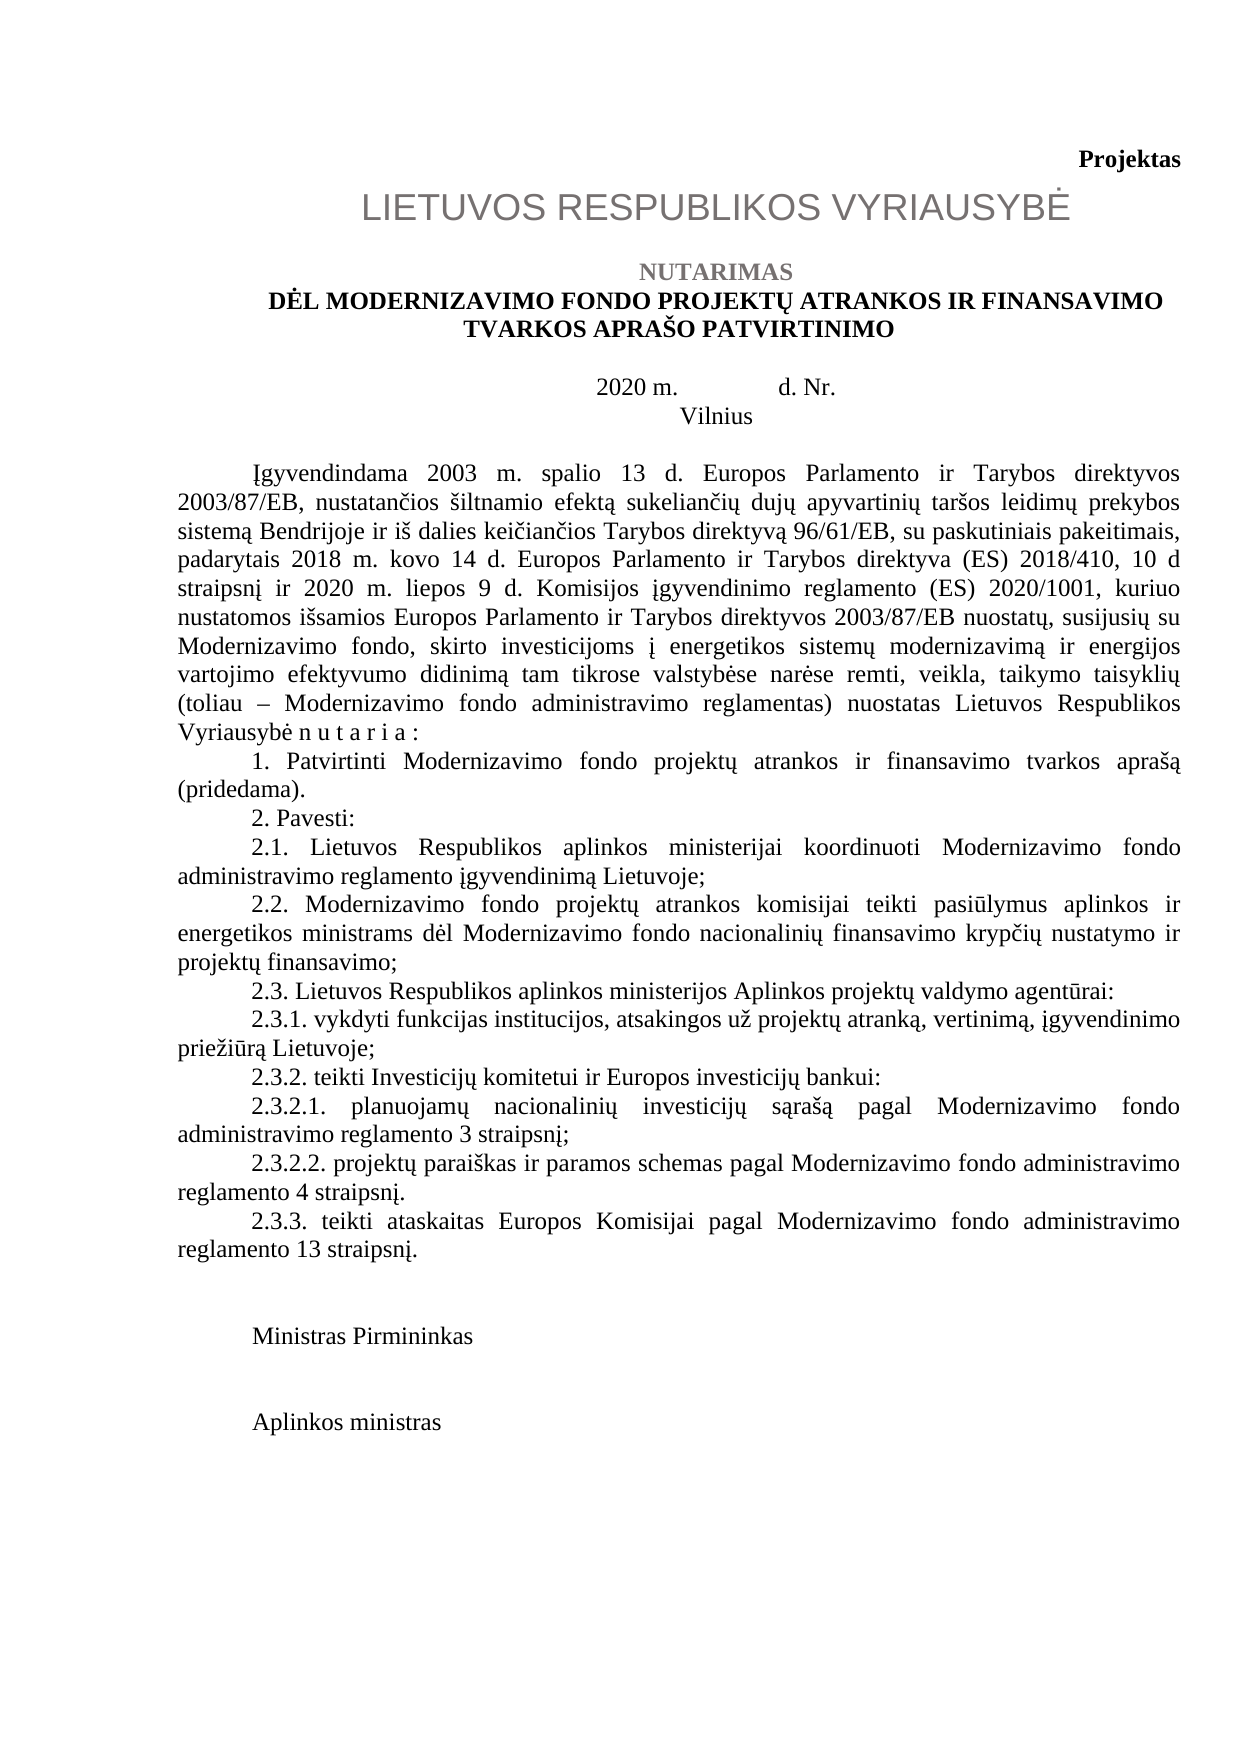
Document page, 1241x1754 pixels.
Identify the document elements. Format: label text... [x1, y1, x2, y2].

text nutarimas [177, 257, 1181, 286]
text 2020 m. d. Nr. [177, 372, 1181, 401]
text Vilnius [177, 401, 1181, 429]
text 2.3. Lietuvos Respublikos aplinkos ministerijos Aplinkos projektų valdymo agentūrai: [177, 976, 1181, 1004]
text Įgyvendindama 2003 m. spalio 13 d. Europos Parlamento ir Tarybos direktyvos 2003/87/EB, nustatančios šiltnamio efektą sukeliančių dujų apyvartinių taršos leidimų prekybos sistemą Bendrijoje ir iš dalies keičiančios Tarybos direktyvą 96/61/EB, su paskutiniais pakeitimais, padarytais 2018 m. kovo 14 d. Europos Parlamento ir Tarybos direktyva (ES) 2018/410, 10 d straipsnį ir 2020 m. liepos 9 d. Komisijos įgyvendinimo reglamento (ES) 2020/1001, kuriuo nustatomos išsamios Europos Parlamento ir Tarybos direktyvos 2003/87/EB nuostatų, susijusių su Modernizavimo fondo, skirto investicijoms į energetikos sistemų modernizavimą ir energijos vartojimo efektyvumo didinimą tam tikrose valstybėse narėse remti, veikla, taikymo taisyklių (toliau – Modernizavimo fondo administravimo reglamentas) nuostatas Lietuvos Respublikos Vyriausybė nutaria: [177, 458, 1181, 746]
text Lietuvos Respublikos Vyriausybė [177, 185, 1181, 228]
text 2.3.3. teikti ataskaitas Europos Komisijai pagal Modernizavimo fondo administravimo reglamento 13 straipsnį. [177, 1206, 1181, 1263]
text 2. Pavesti: [177, 803, 1181, 832]
text Dėl MODERNIZAVIMO FONDO PROJEKTŲ ATRANKOS IR FINANSAVIMO tvarkos APRAŠo patvirtinimo [177, 286, 1181, 343]
text 2.3.2. teikti Investicijų komitetui ir Europos investicijų bankui: [177, 1062, 1181, 1091]
text 2.3.2.2. projektų paraiškas ir paramos schemas pagal Modernizavimo fondo administravimo reglamento 4 straipsnį. [177, 1148, 1181, 1206]
text Aplinkos ministras [178, 1407, 1181, 1436]
text Projektas [177, 144, 1181, 173]
text 2.1. Lietuvos Respublikos aplinkos ministerijai koordinuoti Modernizavimo fondo administravimo reglamento įgyvendinimą Lietuvoje; [177, 832, 1181, 889]
text 2.3.2.1. planuojamų nacionalinių investicijų sąrašą pagal Modernizavimo fondo administravimo reglamento 3 straipsnį; [177, 1091, 1181, 1148]
text 2.3.1. vykdyti funkcijas institucijos, atsakingos už projektų atranką, vertinimą, įgyvendinimo priežiūrą Lietuvoje; [177, 1004, 1181, 1062]
text 2.2. Modernizavimo fondo projektų atrankos komisijai teikti pasiūlymus aplinkos ir energetikos ministrams dėl Modernizavimo fondo nacionalinių finansavimo krypčių nustatymo ir projektų finansavimo; [177, 889, 1181, 976]
text 1. Patvirtinti Modernizavimo fondo projektų atrankos ir finansavimo tvarkos aprašą (pridedama). [177, 746, 1181, 803]
text Ministras Pirmininkas [178, 1321, 1181, 1349]
